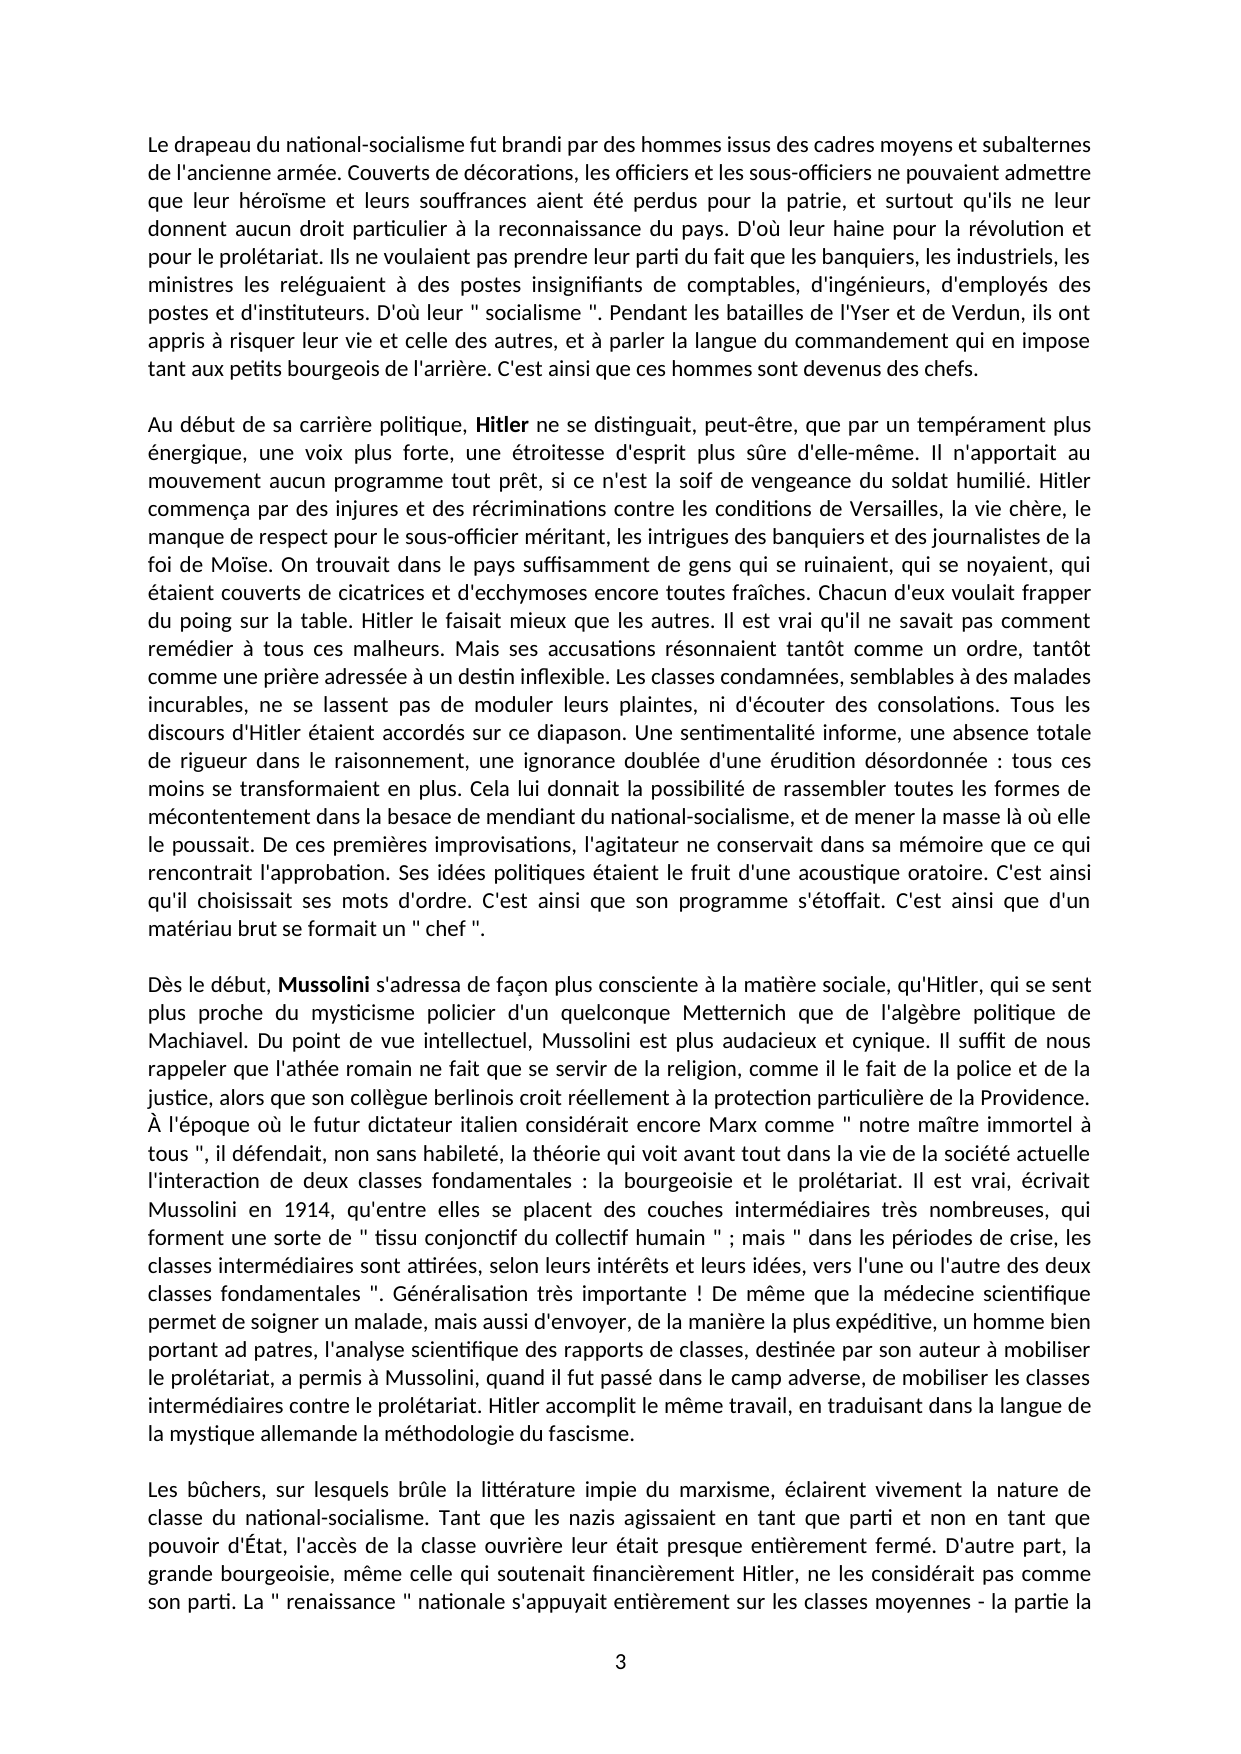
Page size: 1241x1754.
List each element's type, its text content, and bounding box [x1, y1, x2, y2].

text Dès le début, Mussolini s'adressa de façon plus consciente à la matière sociale, qu'Hitler, qui se sent plus proche du mysticisme policier d'un quelconque Metternich que de l'algèbre politique de Machiavel. Du point de vue intellectuel, Mussolini est plus audacieux et cynique. Il suffit de nous rappeler que l'athée romain ne fait que se servir de la religion, comme il le fait de la police et de la justice, alors que son collègue berlinois croit réellement à la protection particulière de la Providence. À l'époque où le futur dictateur italien considérait encore Marx comme " notre maître immortel à tous ", il défendait, non sans habileté, la théorie qui voit avant tout dans la vie de la société actuelle l'interaction de deux classes fondamentales : la bourgeoisie et le prolétariat. Il est vrai, écrivait Mussolini en 1914, qu'entre elles se placent des couches intermédiaires très nombreuses, qui forment une sorte de " tissu conjonctif du collectif humain " ; mais " dans les périodes de crise, les classes intermédiaires sont attirées, selon leurs intérêts et leurs idées, vers l'une ou l'autre des deux classes fondamentales ". Généralisation très importante ! De même que la médecine scientifique permet de soigner un malade, mais aussi d'envoyer, de la manière la plus expéditive, un homme bien portant ad patres, l'analyse scientifique des rapports de classes, destinée par son auteur à mobiliser le prolétariat, a permis à Mussolini, quand il fut passé dans le camp adverse, de mobiliser les classes intermédiaires contre le prolétariat. Hitler accomplit le même travail, en traduisant dans la langue de la mystique allemande la méthodologie du fascisme. [148, 971, 1093, 1447]
text Les bûchers, sur lesquels brûle la littérature impie du marxisme, éclairent vivement la nature de classe du national-socialisme. Tant que les nazis agissaient en tant que parti et non en tant que pouvoir d'État, l'accès de la classe ouvrière leur était presque entièrement fermé. D'autre part, la grande bourgeoisie, même celle qui soutenait financièrement Hitler, ne les considérait pas comme son parti. La " renaissance " nationale s'appuyait entièrement sur les classes moyennes - la partie la [148, 1475, 1093, 1615]
text Le drapeau du national-socialisme fut brandi par des hommes issus des cadres moyens et subalternes de l'ancienne armée. Couverts de décorations, les officiers et les sous-officiers ne pouvaient admettre que leur héroïsme et leurs souffrances aient été perdus pour la patrie, et surtout qu'ils ne leur donnent aucun droit particulier à la reconnaissance du pays. D'où leur haine pour la révolution et pour le prolétariat. Ils ne voulaient pas prendre leur parti du fait que les banquiers, les industriels, les ministres les reléguaient à des postes insignifiants de comptables, d'ingénieurs, d'employés des postes et d'instituteurs. D'où leur " socialisme ". Pendant les batailles de l'Yser et de Verdun, ils ont appris à risquer leur vie et celle des autres, et à parler la langue du commandement qui en impose tant aux petits bourgeois de l'arrière. C'est ainsi que ces hommes sont devenus des chefs. [148, 130, 1093, 382]
text Au début de sa carrière politique, Hitler ne se distinguait, peut-être, que par un tempérament plus énergique, une voix plus forte, une étroitesse d'esprit plus sûre d'elle-même. Il n'apportait au mouvement aucun programme tout prêt, si ce n'est la soif de vengeance du soldat humilié. Hitler commença par des injures et des récriminations contre les conditions de Versailles, la vie chère, le manque de respect pour le sous-officier méritant, les intrigues des banquiers et des journalistes de la foi de Moïse. On trouvait dans le pays suffisamment de gens qui se ruinaient, qui se noyaient, qui étaient couverts de cicatrices et d'ecchymoses encore toutes fraîches. Chacun d'eux voulait frapper du poing sur la table. Hitler le faisait mieux que les autres. Il est vrai qu'il ne savait pas comment remédier à tous ces malheurs. Mais ses accusations résonnaient tantôt comme un ordre, tantôt comme une prière adressée à un destin inflexible. Les classes condamnées, semblables à des malades incurables, ne se lassent pas de moduler leurs plaintes, ni d'écouter des consolations. Tous les discours d'Hitler étaient accordés sur ce diapason. Une sentimentalité informe, une absence totale de rigueur dans le raisonnement, une ignorance doublée d'une érudition désordonnée : tous ces moins se transformaient en plus. Cela lui donnait la possibilité de rassembler toutes les formes de mécontentement dans la besace de mendiant du national-socialisme, et de mener la masse là où elle le poussait. De ces premières improvisations, l'agitateur ne conservait dans sa mémoire que ce qui rencontrait l'approbation. Ses idées politiques étaient le fruit d'une acoustique oratoire. C'est ainsi qu'il choisissait ses mots d'ordre. C'est ainsi que son programme s'étoffait. C'est ainsi que d'un matériau brut se formait un " chef ". [148, 410, 1093, 942]
